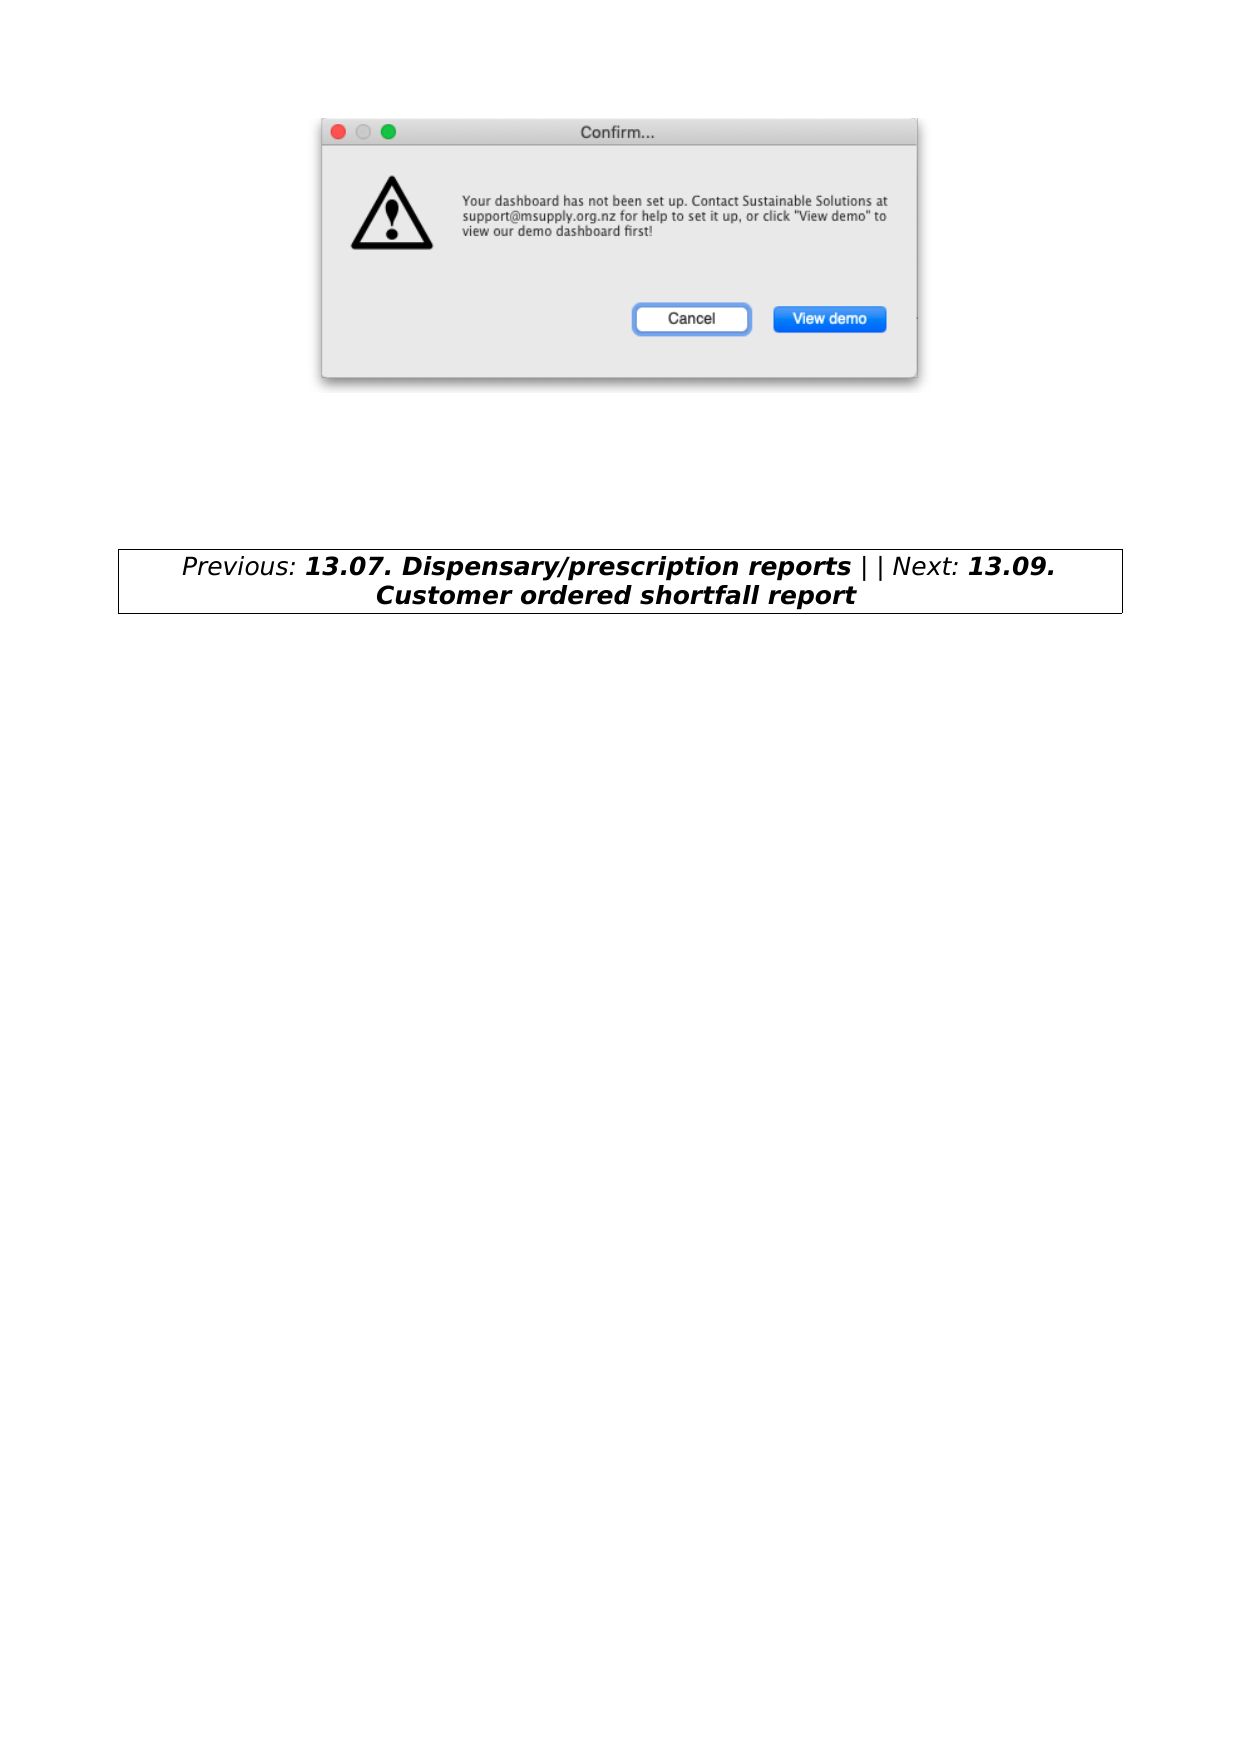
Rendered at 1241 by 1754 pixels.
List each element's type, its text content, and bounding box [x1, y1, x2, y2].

table_header Previous: 13.07. Dispensary/prescription reports | | Next: 13.09. Customer ordered shortfall report [119, 550, 1122, 613]
picture [307, 118, 933, 393]
